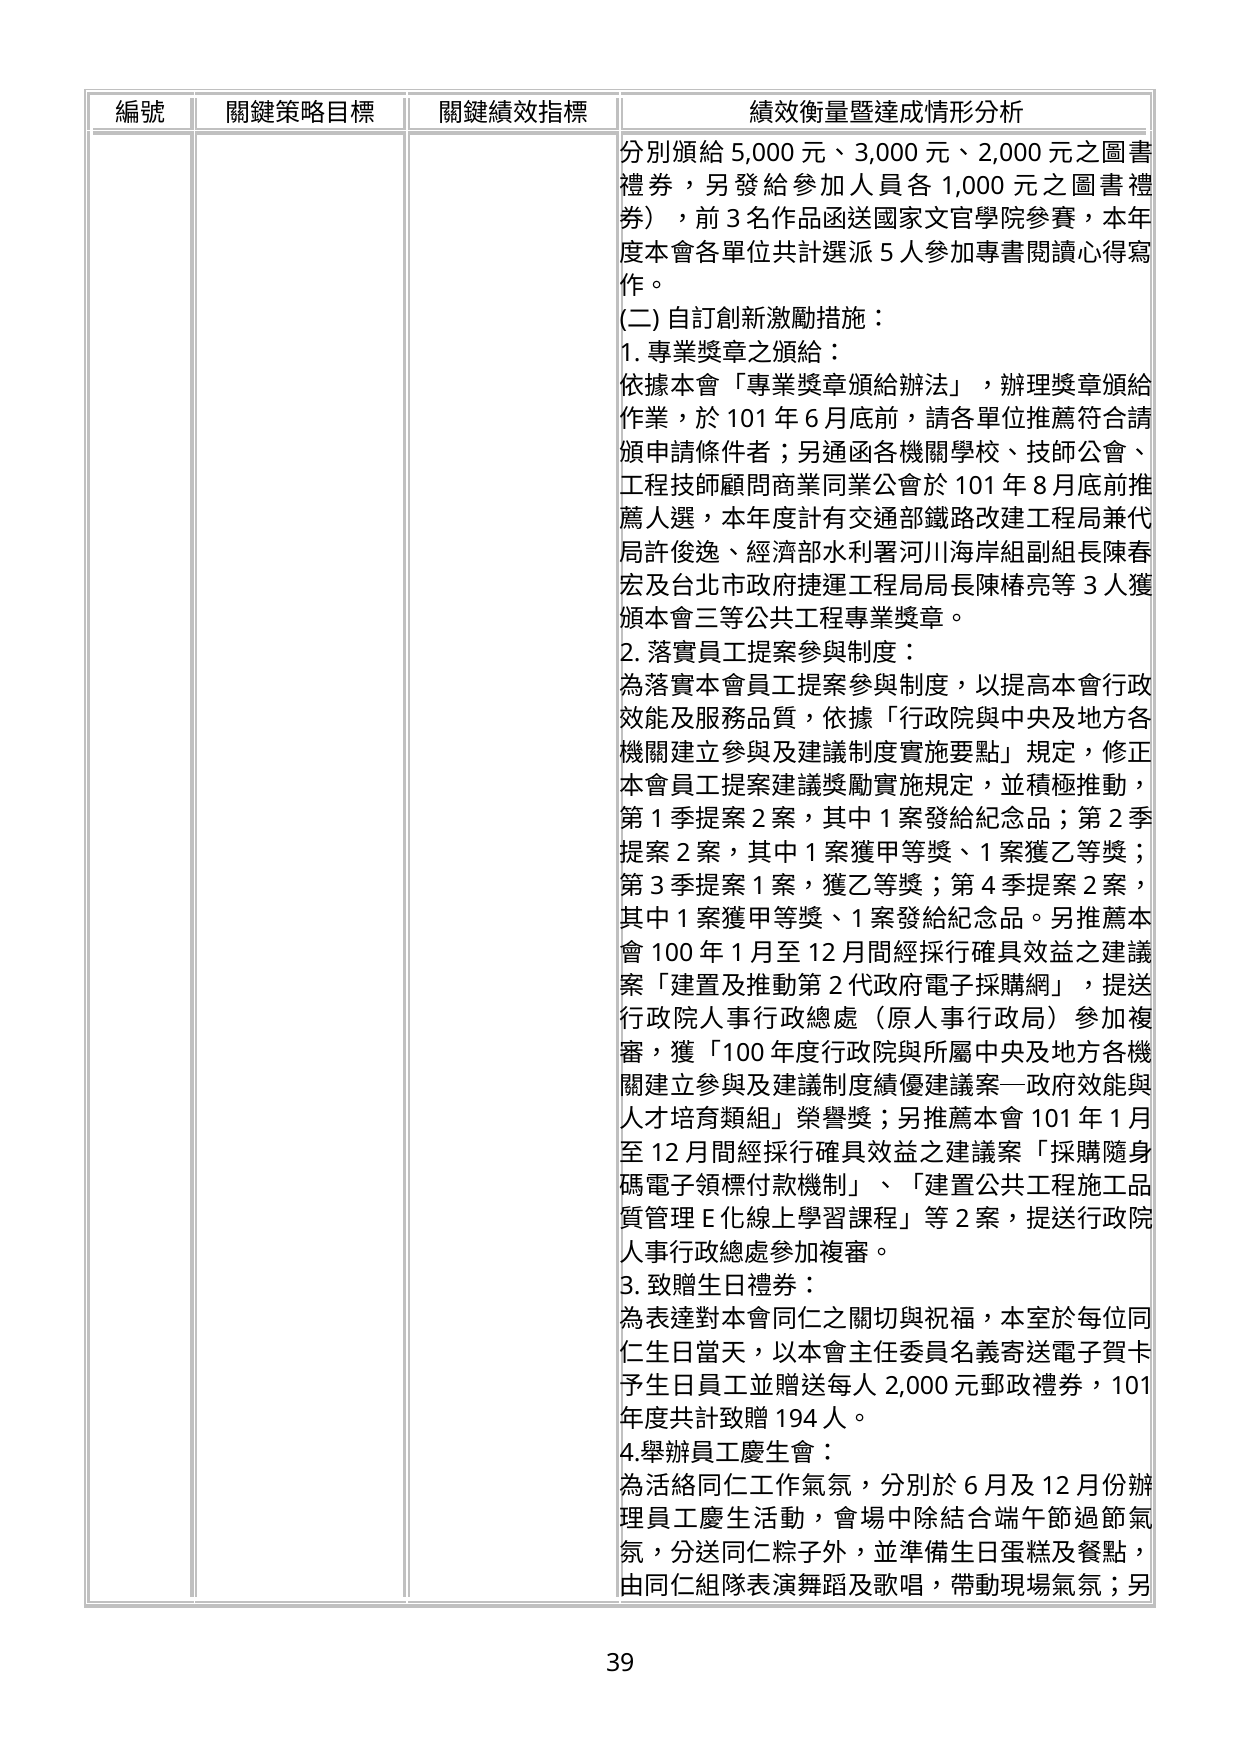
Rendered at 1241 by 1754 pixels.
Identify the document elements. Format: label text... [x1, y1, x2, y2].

table_cell [87, 128, 193, 1601]
table_header 績效衡量暨達成情形分析 [619, 90, 1153, 128]
table_header 關鍵策略目標 [194, 90, 406, 128]
table_header 編號 [90, 95, 193, 128]
table_cell [194, 128, 406, 1601]
table_cell [406, 128, 619, 1601]
table_cell 分別頒給5,000元、3,000元、2,000元之圖書禮券，另發給參加人員各1,000元之圖書禮券），前3名作品函送國家文官學院參賽，本年度本會各單位共計選派5人參加專書閱讀心得寫作。 (二) 自訂創新激勵措施： 1. 專業獎章之頒給： 依據本會「專業獎章頒給辦法」，辦理獎章頒給作業，於101年6月底前，請各單位推薦符合請頒申請條件者；另通函各機關學校、技師公會、工程技師顧問商業同業公會於101年8月底前推薦人選，本年度計有交通部鐵路改建工程局兼代局許俊逸、經濟部水利署河川海岸組副組長陳春宏及台北市政府捷運工程局局長陳椿亮等3人獲頒本會三等公共工程專業獎章。 2. 落實員工提案參與制度： 為落實本會員工提案參與制度，以提高本會行政效能及服務品質，依據「行政院與中央及地方各機關建立參與及建議制度實施要點」規定，修正本會員工提案建議獎勵實施規定，並積極推動，第1季提案2案，其中1案發給紀念品；第2季提案2案，其中1案獲甲等獎、1案獲乙等獎；第3季提案1案，獲乙等獎；第4季提案2案，其中1案獲甲等獎、1案發給紀念品。另推薦本會100年1月至12月間經採行確具效益之建議案「建置及推動第2代政府電子採購網」，提送行政院人事行政總處（原人事行政局）參加複審，獲「100年度行政院與所屬中央及地方各機關建立參與及建議制度績優建議案─政府效能與人才培育類組」榮譽獎；另推薦本會101年1月至12月間經採行確具效益之建議案「採購隨身碼電子領標付款機制」、「建置公共工程施工品質管理E化線上學習課程」等2案，提送行政院人事行政總處參加複審。 3. 致贈生日禮券： 為表達對本會同仁之關切與祝福，本室於每位同仁生日當天，以本會主任委員名義寄送電子賀卡予生日員工並贈送每人2,000元郵政禮券，101年度共計致贈194人。 4.舉辦員工慶生會： 為活絡同仁工作氣氛，分別於6月及12月份辦理員工慶生活動，會場中除結合端午節過節氣氛，分送同仁粽子外，並準備生日蛋糕及餐點，由同仁組隊表演舞蹈及歌唱，帶動現場氣氛；另 [619, 128, 1153, 1601]
table_header 關鍵績效指標 [406, 90, 619, 128]
